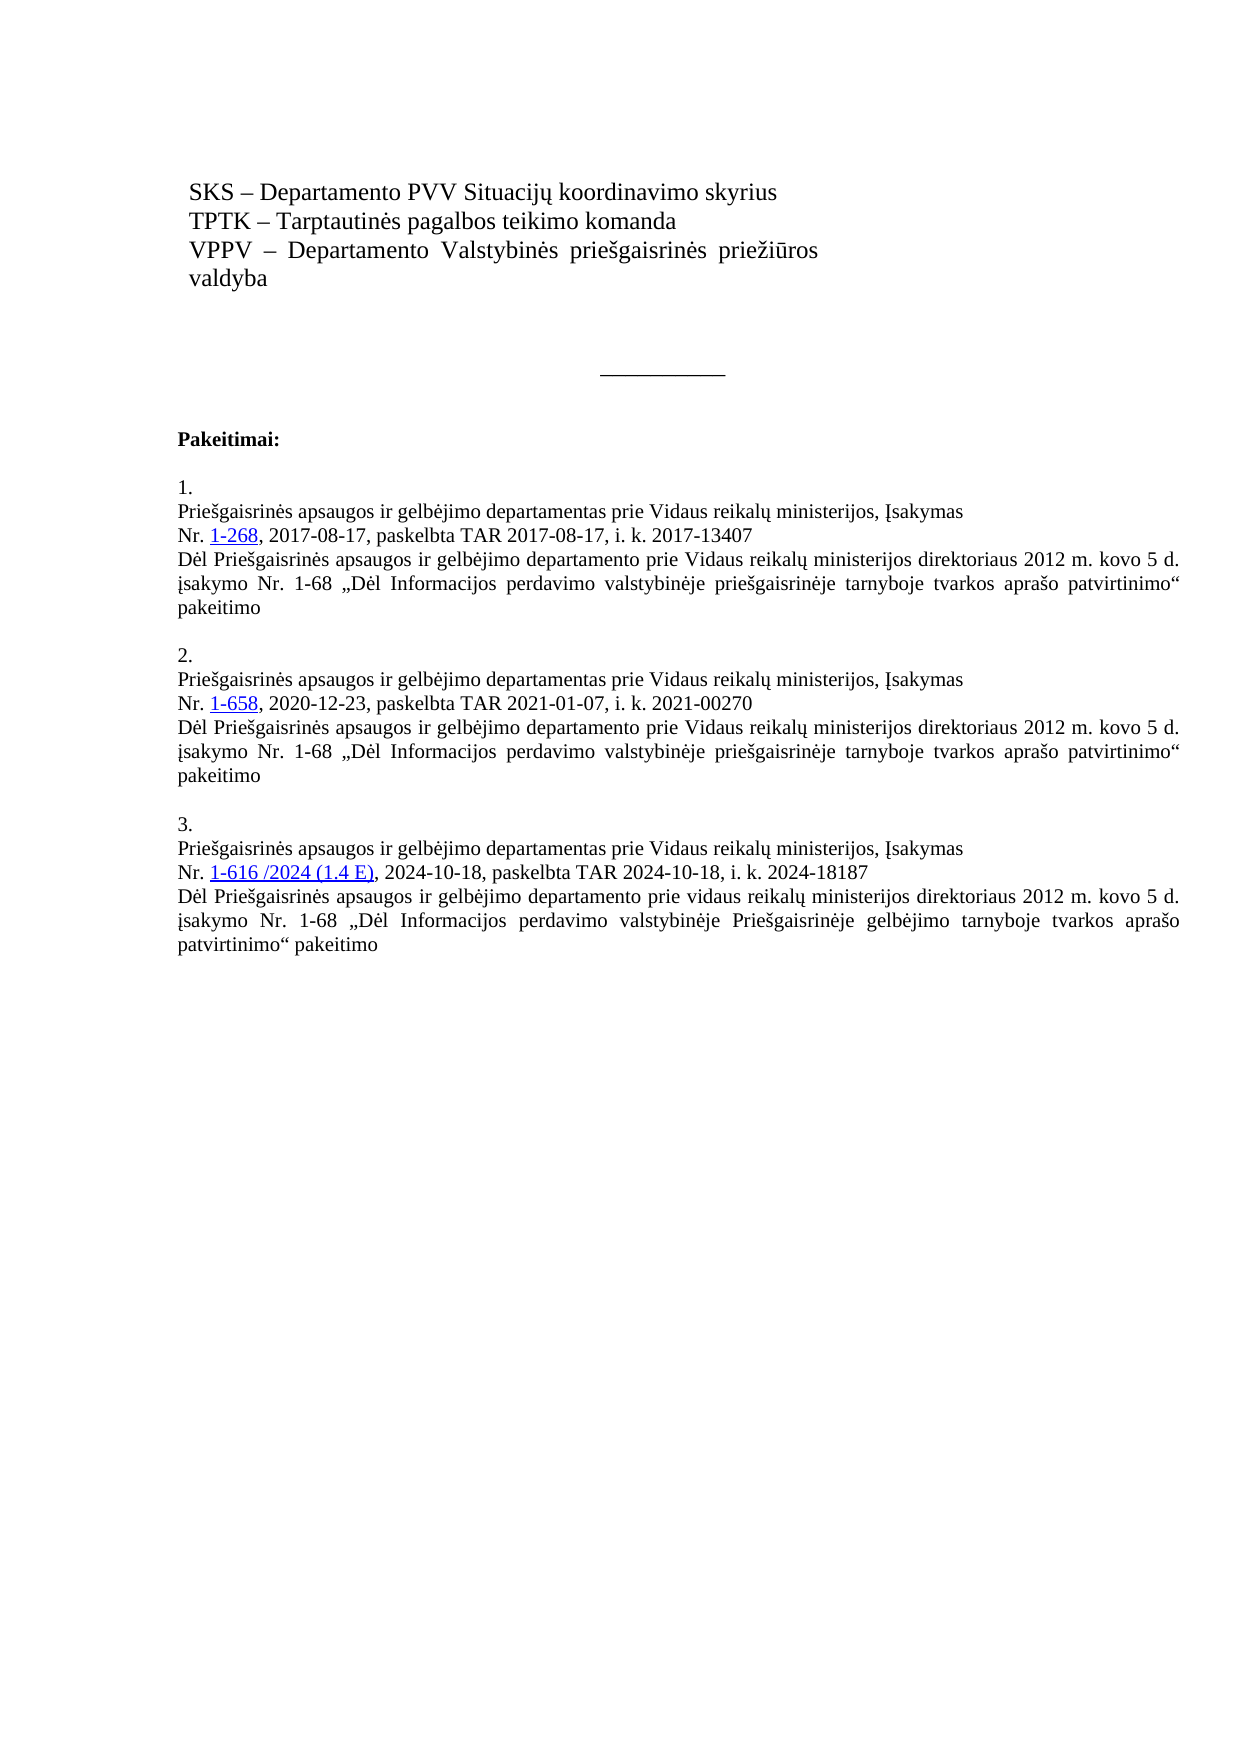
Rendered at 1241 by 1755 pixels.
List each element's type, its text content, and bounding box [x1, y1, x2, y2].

text Priešgaisrinės apsaugos ir gelbėjimo departamentas prie Vidaus reikalų ministerijos, Įsakymas [177, 667, 1181, 691]
text 3. [177, 812, 1181, 836]
table_header [863, 177, 1181, 321]
text __________ [177, 350, 1148, 378]
text Nr. 1-658, 2020-12-23, paskelbta TAR 2021-01-07, i. k. 2021-00270 [177, 691, 1181, 715]
text Nr. 1-616 /2024 (1.4 E), 2024-10-18, paskelbta TAR 2024-10-18, i. k. 2024-18187 [177, 860, 1181, 884]
text Dėl Priešgaisrinės apsaugos ir gelbėjimo departamento prie Vidaus reikalų ministerijos direktoriaus 2012 m. kovo 5 d. įsakymo Nr. 1-68 „Dėl Informacijos perdavimo valstybinėje priešgaisrinėje tarnyboje tvarkos aprašo patvirtinimo“ pakeitimo [177, 547, 1181, 619]
text Dėl Priešgaisrinės apsaugos ir gelbėjimo departamento prie Vidaus reikalų ministerijos direktoriaus 2012 m. kovo 5 d. įsakymo Nr. 1-68 „Dėl Informacijos perdavimo valstybinėje priešgaisrinėje tarnyboje tvarkos aprašo patvirtinimo“ pakeitimo [177, 715, 1181, 787]
text Priešgaisrinės apsaugos ir gelbėjimo departamentas prie Vidaus reikalų ministerijos, Įsakymas [177, 836, 1181, 860]
text 1. [177, 475, 1181, 499]
text Pakeitimai: [177, 427, 1181, 451]
text 2. [177, 643, 1181, 667]
text Priešgaisrinės apsaugos ir gelbėjimo departamentas prie Vidaus reikalų ministerijos, Įsakymas [177, 499, 1181, 523]
table_header SKS – Departamento PVV Situacijų koordinavimo skyrius TPTK – Tarptautinės pagalbos teikimo komanda VPPV – Departamento Valstybinės priešgaisrinės priežiūros valdyba [177, 177, 863, 321]
text Nr. 1-268, 2017-08-17, paskelbta TAR 2017-08-17, i. k. 2017-13407 [177, 523, 1181, 547]
text Dėl Priešgaisrinės apsaugos ir gelbėjimo departamento prie vidaus reikalų ministerijos direktoriaus 2012 m. kovo 5 d. įsakymo Nr. 1-68 „Dėl Informacijos perdavimo valstybinėje Priešgaisrinėje gelbėjimo tarnyboje tvarkos aprašo patvirtinimo“ pakeitimo [177, 884, 1181, 956]
